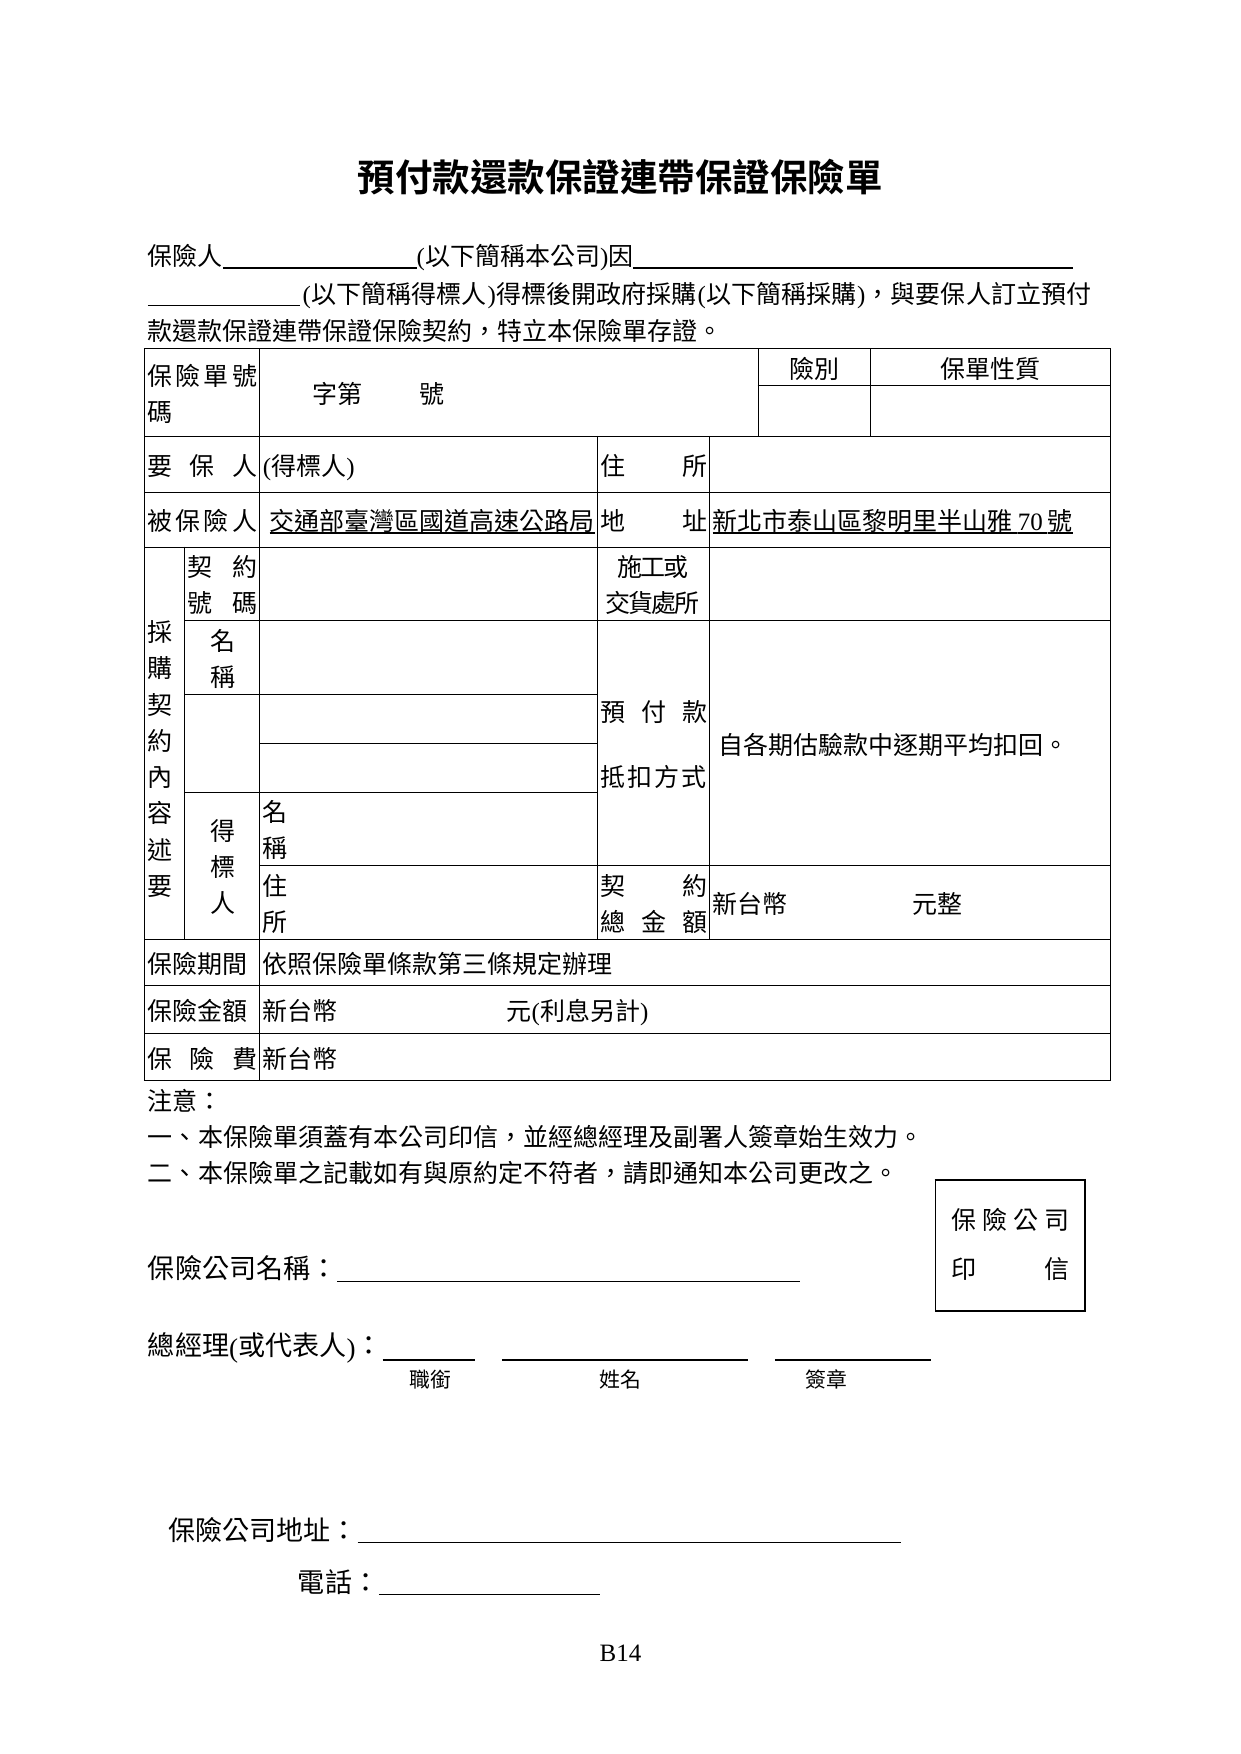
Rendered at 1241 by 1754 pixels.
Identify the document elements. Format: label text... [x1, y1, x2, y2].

table_header 保險單號碼 [145, 349, 259, 436]
text 預付款還款保證連帶保證保險單 [148, 148, 1092, 202]
table_cell 保險期間 [145, 940, 259, 985]
table_cell 交通部臺灣區國道高速公路局 [260, 493, 597, 547]
table_cell [871, 386, 1110, 436]
table_cell [260, 744, 597, 792]
table_cell [759, 386, 870, 436]
table_cell 名 稱 [185, 621, 259, 694]
text (以下簡稱得標人)得標後開政府採購(以下簡稱採購)，與要保人訂立預付款還款保證連帶保證保險契約，特立本保險單存證。 [148, 273, 1092, 348]
table_cell 住 所 [260, 866, 597, 939]
table_cell 名 稱 [260, 793, 597, 865]
text [1086, 1247, 1092, 1287]
table_cell 保險費 [145, 1034, 259, 1080]
table_cell [185, 695, 259, 792]
table_cell [260, 695, 597, 743]
table_cell 要保人 [145, 437, 259, 492]
text 保險人 (以下簡稱本公司)因 [148, 236, 1092, 273]
list 本保險單須蓋有本公司印信，並經總經理及副署人簽章始生效力。 [148, 1117, 1092, 1153]
table_cell [260, 621, 597, 694]
table_header 保單性質 [871, 349, 1110, 385]
table_cell 採購契約內容述要 [145, 548, 184, 939]
table_cell 地址 [598, 493, 709, 547]
text 職銜 姓名 簽章 [148, 1363, 1092, 1393]
text 電話： [148, 1561, 1092, 1600]
table_cell 預付款 抵扣方式 [598, 621, 709, 865]
table_cell [710, 437, 1110, 492]
table_cell 住所 [598, 437, 709, 492]
list 本保險單之記載如有與原約定不符者，請即通知本公司更改之。 [148, 1153, 1092, 1312]
list 保險公司 [951, 1201, 1069, 1237]
table_cell [710, 548, 1110, 620]
text 總經理(或代表人)： [148, 1324, 1092, 1363]
table_cell 施工或 交貨處所 [598, 548, 709, 620]
table_cell 新台幣 元(利息另計) [260, 986, 1110, 1033]
text 注意： [148, 1081, 1092, 1117]
table_cell [260, 548, 597, 620]
table_cell 得 標 人 [185, 793, 259, 939]
table_cell 自各期估驗款中逐期平均扣回。 [710, 621, 1110, 865]
table_cell 被保險人 [145, 493, 259, 547]
table_header 字第 號 [260, 349, 758, 436]
table_cell 新台幣 元整 [710, 866, 1110, 939]
table_cell 依照保險單條款第三條規定辦理 [260, 940, 1110, 985]
table_header 險別 [759, 349, 870, 385]
table_cell 保險金額 [145, 986, 259, 1033]
list 印信 [951, 1249, 1069, 1286]
table_cell 新北市泰山區黎明里半山雅70號 [710, 493, 1110, 547]
table_cell 契約號碼 [185, 548, 259, 620]
text 保險公司名稱： [148, 1247, 934, 1287]
text 保險公司地址： [148, 1509, 1092, 1548]
table_cell 新台幣 [260, 1034, 1110, 1080]
table_cell (得標人) [260, 437, 597, 492]
table_cell 契約 總金額 [598, 866, 709, 939]
